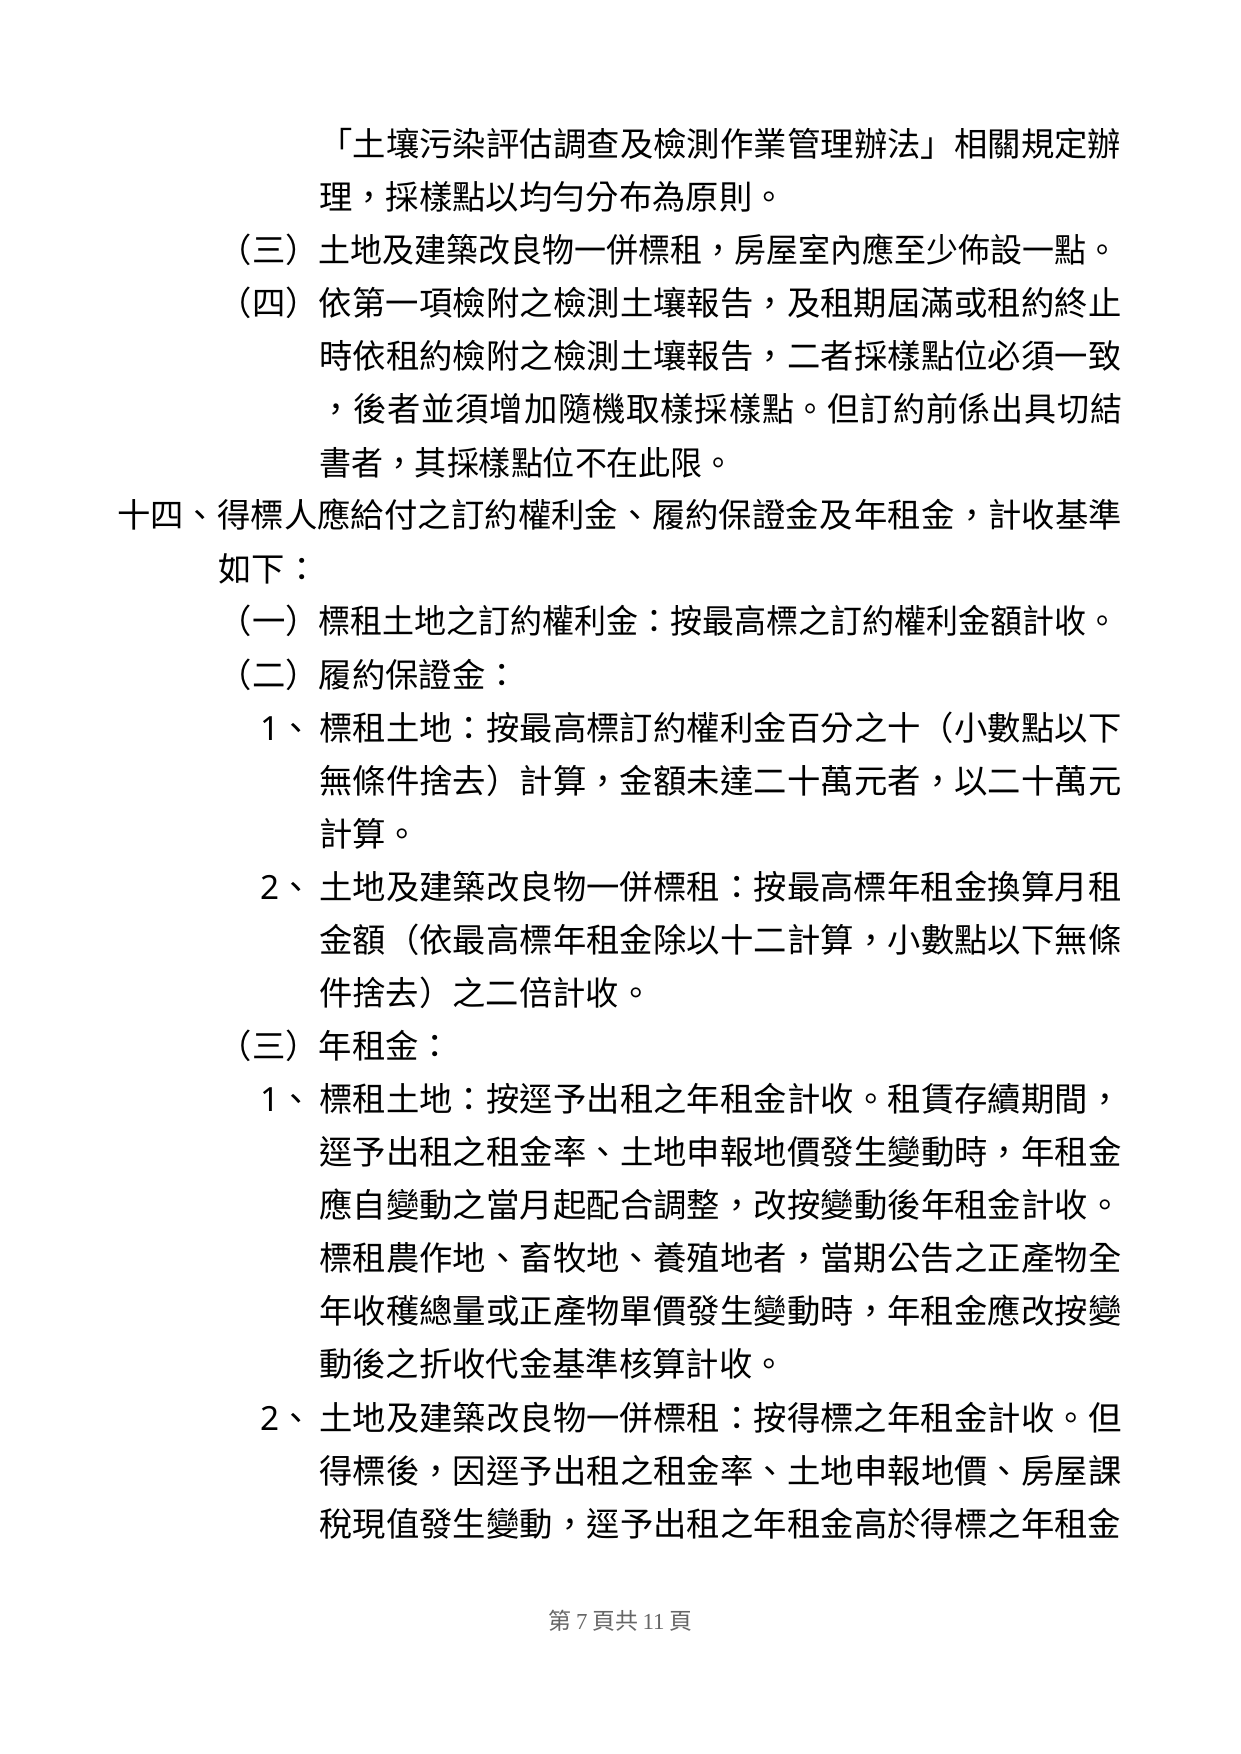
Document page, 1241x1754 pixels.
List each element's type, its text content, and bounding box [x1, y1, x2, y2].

list 標租土地：按最高標訂約權利金百分之十（小數點以下無條件捨去）計算，金額未達二十萬元者，以二十萬元計算。 [260, 701, 1122, 856]
text （三）年租金： [218, 1020, 1122, 1068]
text 十四、得標人應給付之訂約權利金、履約保證金及年租金，計收基準如下： [117, 489, 1122, 591]
text （二）履約保證金： [218, 648, 1122, 697]
list 標租土地：按逕予出租之年租金計收。租賃存續期間，逕予出租之租金率、土地申報地價發生變動時，年租金應自變動之當月起配合調整，改按變動後年租金計收。標租農作地、畜牧地、養殖地者，當期公告之正產物全年收穫總量或正產物單價發生變動時，年租金應改按變動後之折收代金基準核算計收。 [260, 1073, 1122, 1386]
list 土地及建築改良物一併標租：按得標之年租金計收。但得標後，因逕予出租之租金率、土地申報地價、房屋課稅現值發生變動，逕予出租之年租金高於得標之年租金 [260, 1391, 1122, 1546]
text （一）標租土地之訂約權利金：按最高標之訂約權利金額計收。 [218, 595, 1122, 643]
text （四）依第一項檢附之檢測土壤報告，及租期屆滿或租約終止時依租約檢附之檢測土壤報告，二者採樣點位必須一致，後者並須增加隨機取樣採樣點。但訂約前係出具切結書者，其採樣點位不在此限。 [218, 277, 1122, 484]
list 土地及建築改良物一併標租：按最高標年租金換算月租金額（依最高標年租金除以十二計算，小數點以下無條件捨去）之二倍計收。 [260, 861, 1122, 1015]
text （三）土地及建築改良物一併標租，房屋室內應至少佈設一點。 [218, 224, 1122, 272]
text 「土壤污染評估調查及檢測作業管理辦法」相關規定辦理，採樣點以均勻分布為原則。 [218, 118, 1122, 219]
